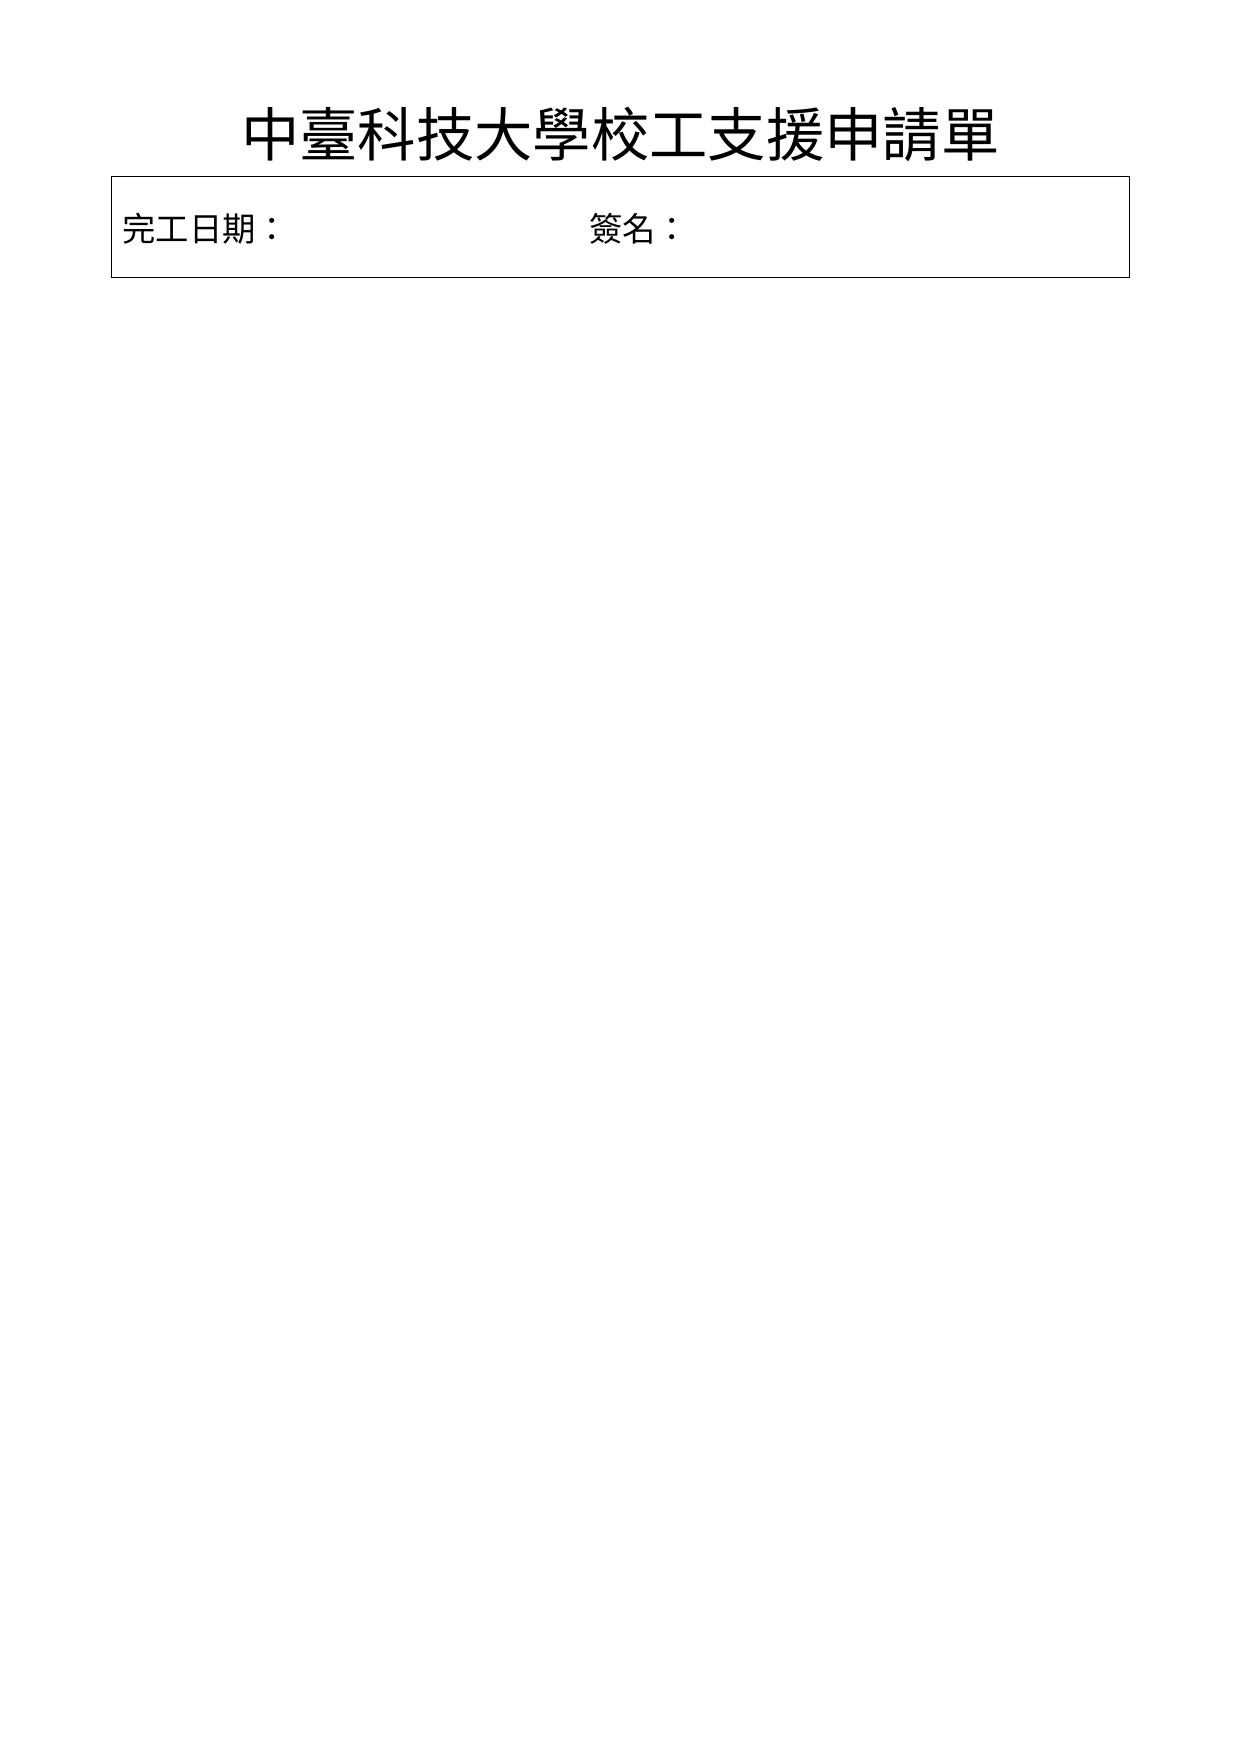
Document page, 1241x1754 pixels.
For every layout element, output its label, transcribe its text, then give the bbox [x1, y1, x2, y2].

table_cell 完工日期： 簽名： [112, 177, 1129, 277]
